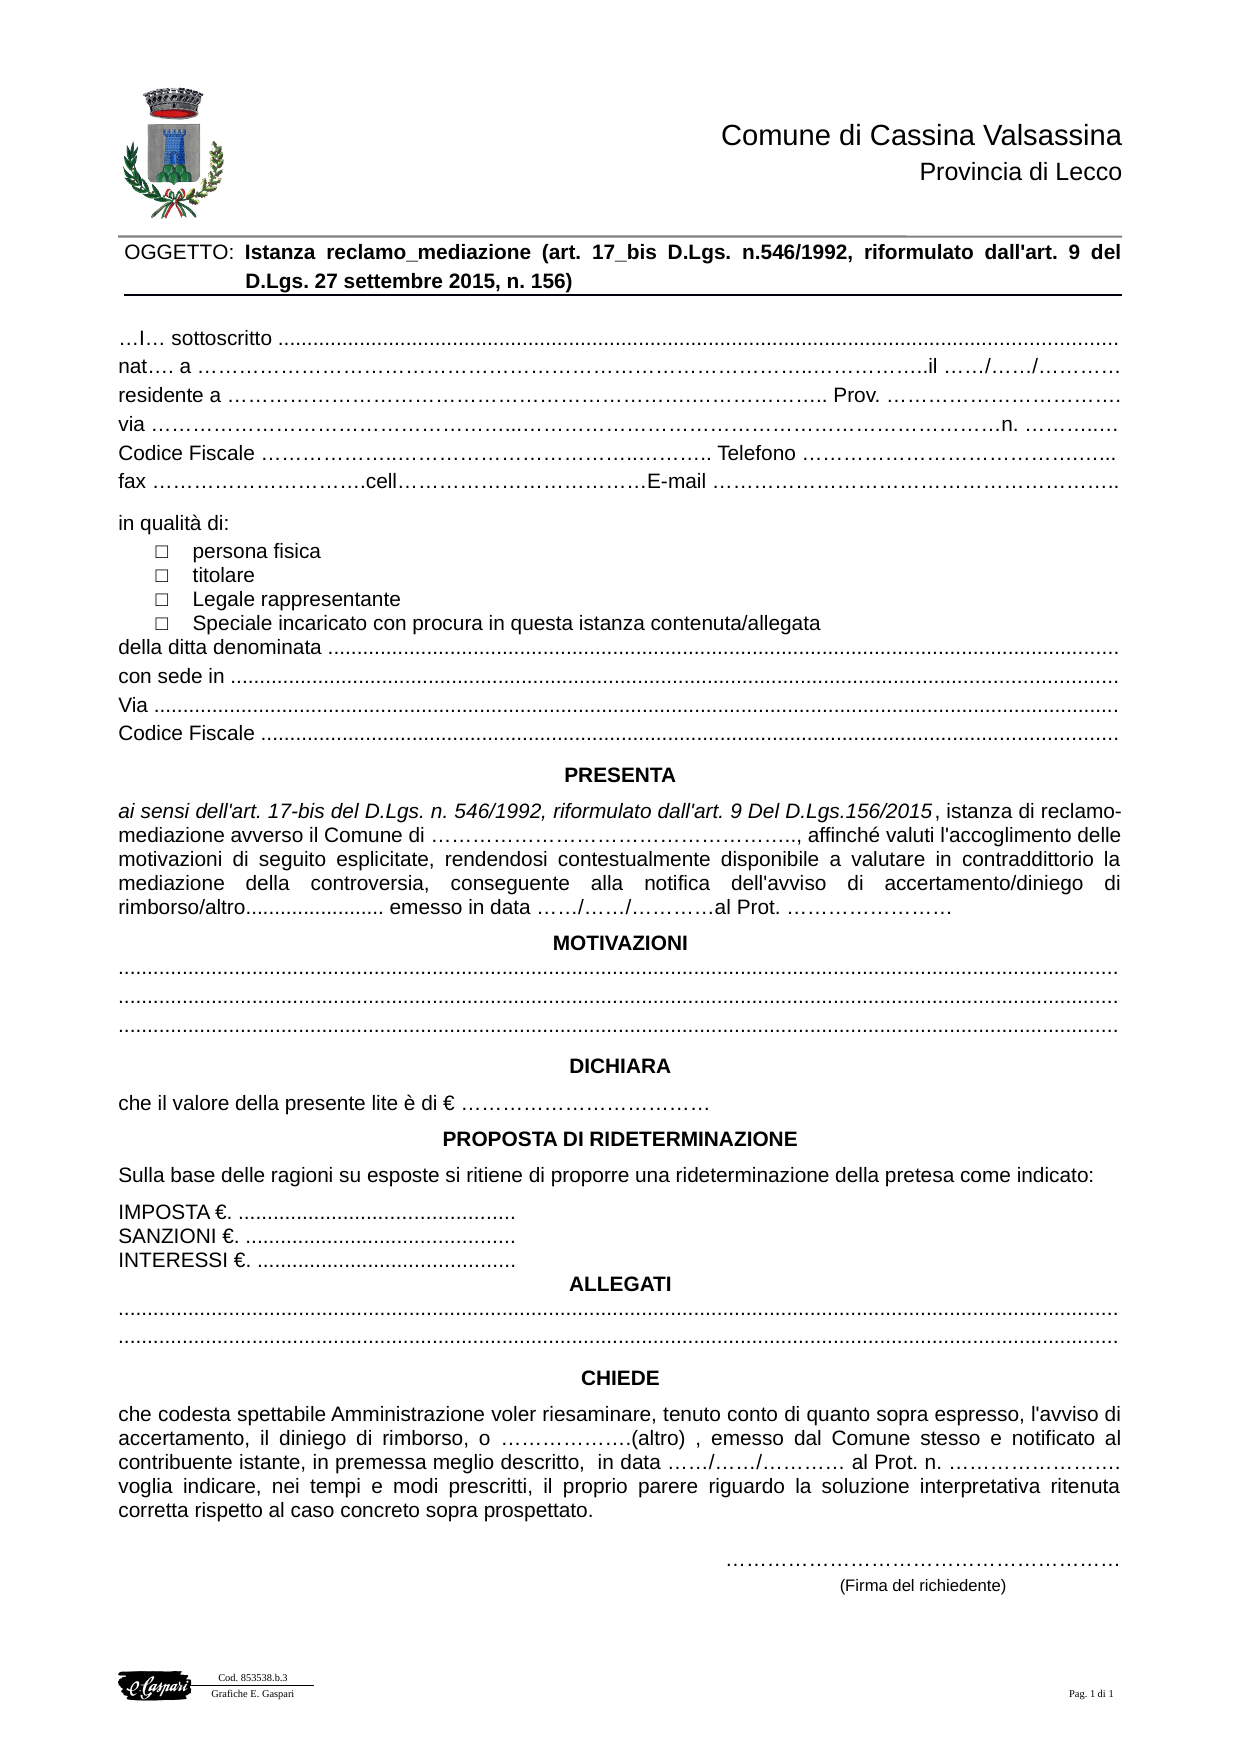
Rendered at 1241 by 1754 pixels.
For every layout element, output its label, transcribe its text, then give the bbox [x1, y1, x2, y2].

text MOTIVAZIONI [118, 931, 1122, 955]
text nat…. a ……………………………………………………………………………..……………..il ……/……/………… [118, 354, 1122, 378]
list Legale rappresentante [155, 587, 1122, 611]
text INTERESSI €. [118, 1248, 1122, 1272]
text (Firma del richiedente) [723, 1576, 1122, 1595]
text Via [118, 692, 1122, 716]
text CHIEDE [118, 1366, 1122, 1389]
list persona fisica [155, 539, 1122, 563]
text PROPOSTA DI RIDETERMINAZIONE [118, 1127, 1122, 1151]
text Comune di Cassina Valsassina [224, 118, 1122, 152]
picture [122, 87, 224, 219]
text Sulla base delle ragioni su esposte si ritiene di proporre una rideterminazione della pretesa come indicato: [118, 1163, 1122, 1187]
text Codice Fiscale [118, 721, 1122, 745]
text …I… sottoscritto [118, 325, 1122, 349]
text che codesta spettabile Amministrazione voler riesaminare, tenuto conto di quanto sopra espresso, l'avviso di accertamento, il diniego di rimborso, o ……………….(altro) , emesso dal Comune stesso e notificato al contribuente istante, in premessa meglio descritto, in data ……/……/………… al Prot. n. ……………………. voglia indicare, nei tempi e modi prescritti, il proprio parere riguardo la soluzione interpretativa ritenuta corretta rispetto al caso concreto sopra prospettato. [118, 1402, 1122, 1522]
text via ……………………………………………...……………………………………………………………n. ………..… [118, 412, 1122, 436]
text in qualità di: [118, 510, 1122, 534]
text Codice Fiscale ………………..……………………………..……….. Telefono ………………………………….…... [118, 440, 1122, 464]
text che il valore della presente lite è di € ……………………………… [118, 1090, 1122, 1114]
text PRESENTA [118, 762, 1122, 786]
text Provincia di Lecco [224, 157, 1122, 185]
text ………………………………………………… [723, 1547, 1122, 1571]
picture [117, 1670, 192, 1701]
text ALLEGATI [118, 1272, 1122, 1296]
text DICHIARA [118, 1054, 1122, 1078]
text con sede in [118, 664, 1122, 688]
list titolare [155, 563, 1122, 587]
text OGGETTO: Istanza reclamo_mediazione (art. 17_bis D.Lgs. n.546/1992, riformulato dall'art. 9 del D.Lgs. 27 settembre 2015, n. 156) [124, 240, 1122, 294]
text ai sensi dell'art. 17-bis del D.Lgs. n. 546/1992, riformulato dall'art. 9 Del D.Lgs.156/2015, istanza di reclamo-mediazione avverso il Comune di …………………………………………….., affinché valuti l'accoglimento delle motivazioni di seguito esplicitate, rendendosi contestualmente disponibile a valutare in contraddittorio la mediazione della controversia, conseguente alla notifica dell'avviso di accertamento/diniego di rimborso/altro........................ emesso in data ……/……/…………al Prot. …………………… [118, 799, 1122, 919]
list Speciale incaricato con procura in questa istanza contenuta/allegata [155, 611, 1122, 635]
text IMPOSTA €. [118, 1200, 1122, 1224]
text SANZIONI €. [118, 1224, 1122, 1248]
text fax ………………………….cell………………………………E-mail ………………………………………………….. [118, 469, 1122, 493]
text residente a ………………………………………………………….……………….. Prov. ……………………………. [118, 383, 1122, 407]
text della ditta denominata [118, 635, 1122, 659]
